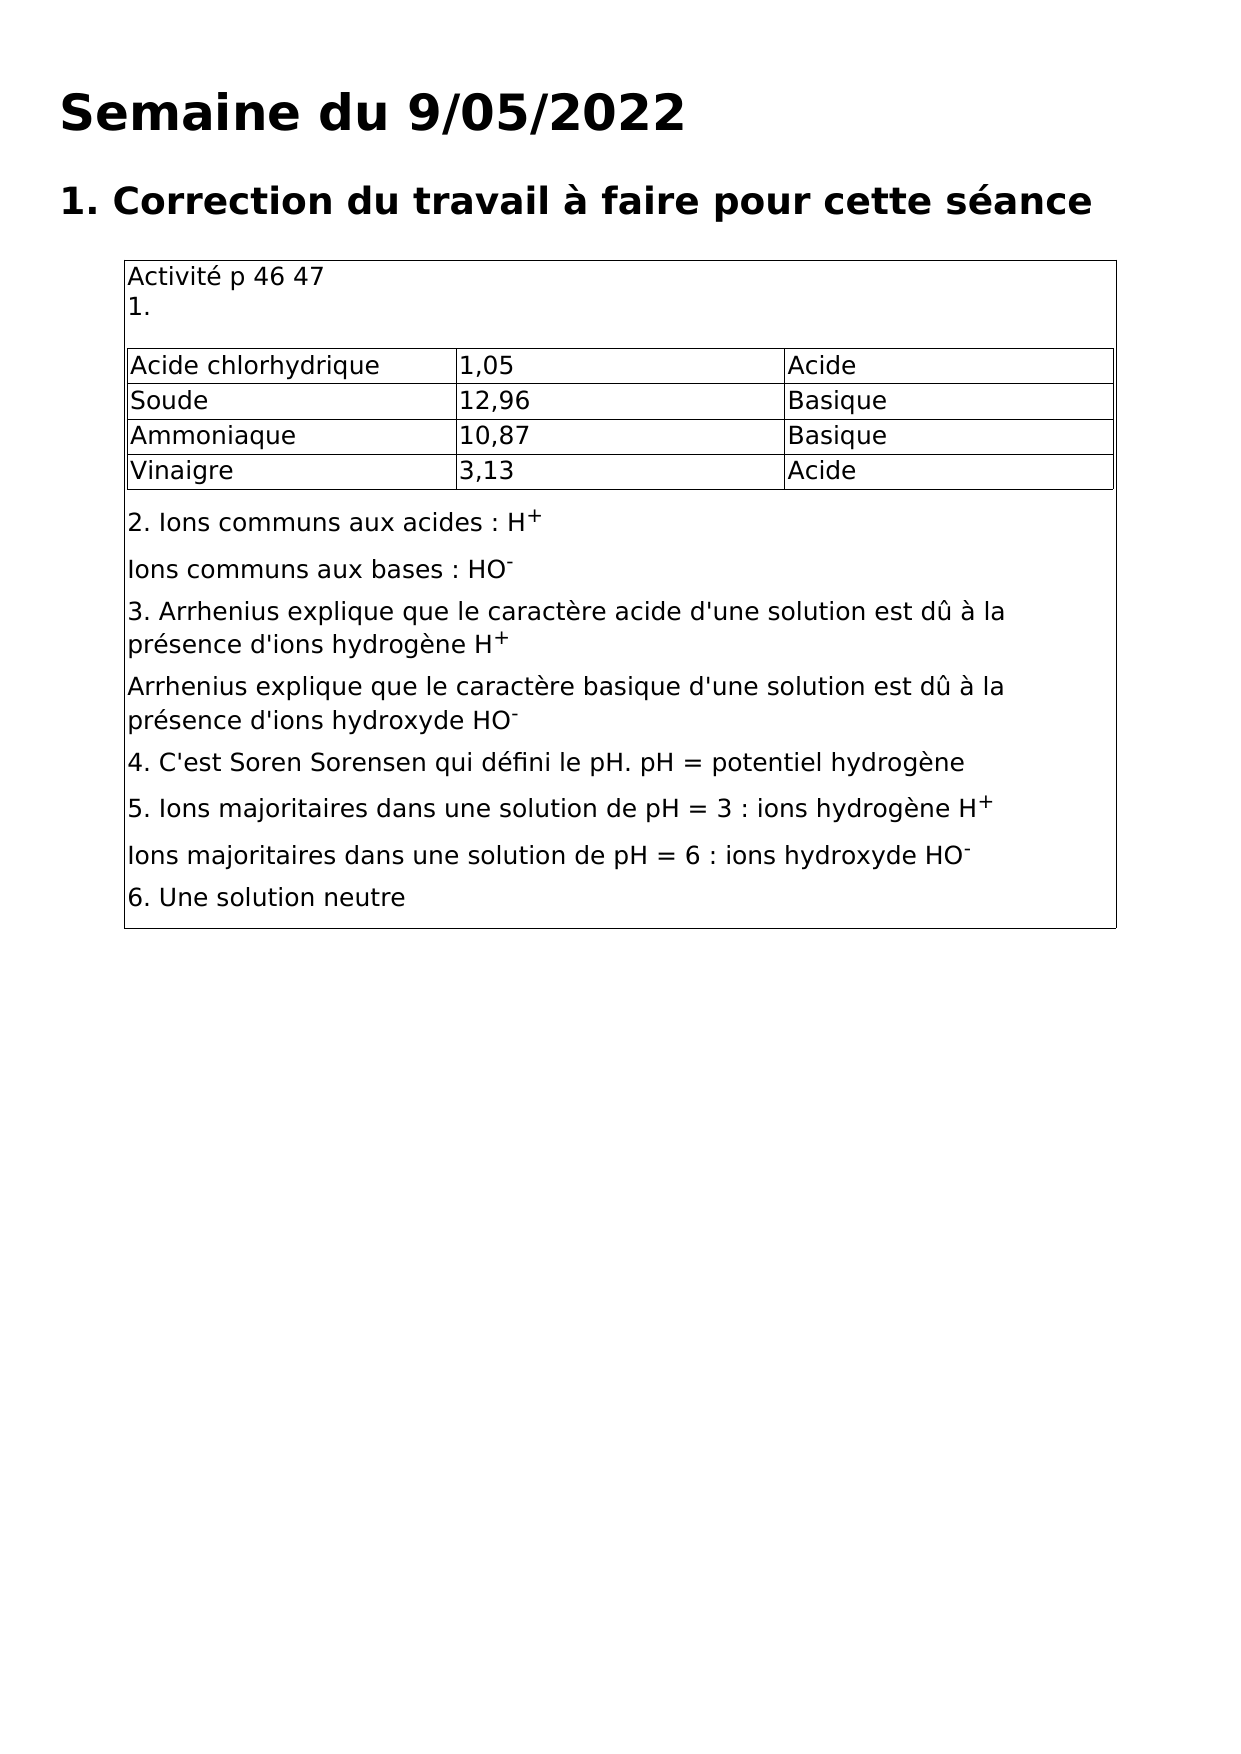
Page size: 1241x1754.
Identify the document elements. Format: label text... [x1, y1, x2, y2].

table_cell Soude [128, 384, 456, 418]
table_cell 3,13 [457, 455, 784, 489]
table_cell Basique [785, 420, 1113, 453]
table_header Activité p 46 47 1. 2. Ions communs aux acides : H+ Ions communs aux bases : HO- 3. Arrhenius explique que le caractère acide d'une solution est dû à la présence d'ions hydrogène H+ Arrhenius explique que le caractère basique d'une solution est dû à la présence d'ions hydroxyde HO- 4. C'est Soren Sorensen qui défini le pH. pH = potentiel hydrogène 5. Ions majoritaires dans une solution de pH = 3 : ions hydrogène H+ Ions majoritaires dans une solution de pH = 6 : ions hydroxyde HO- 6. Une solution neutre [125, 261, 1116, 927]
table_header Acide [785, 349, 1113, 383]
table_cell Basique [785, 384, 1113, 418]
table_header 1,05 [457, 349, 784, 383]
table_cell 10,87 [457, 420, 784, 453]
table_cell 12,96 [457, 384, 784, 418]
subtitle Semaine du 9/05/2022 [59, 84, 1181, 142]
table_cell Acide [785, 455, 1113, 489]
table_cell Ammoniaque [128, 420, 456, 453]
table_cell Vinaigre [128, 455, 456, 489]
subtitle 1. Correction du travail à faire pour cette séance [59, 180, 1181, 223]
table_header Acide chlorhydrique [128, 349, 456, 383]
